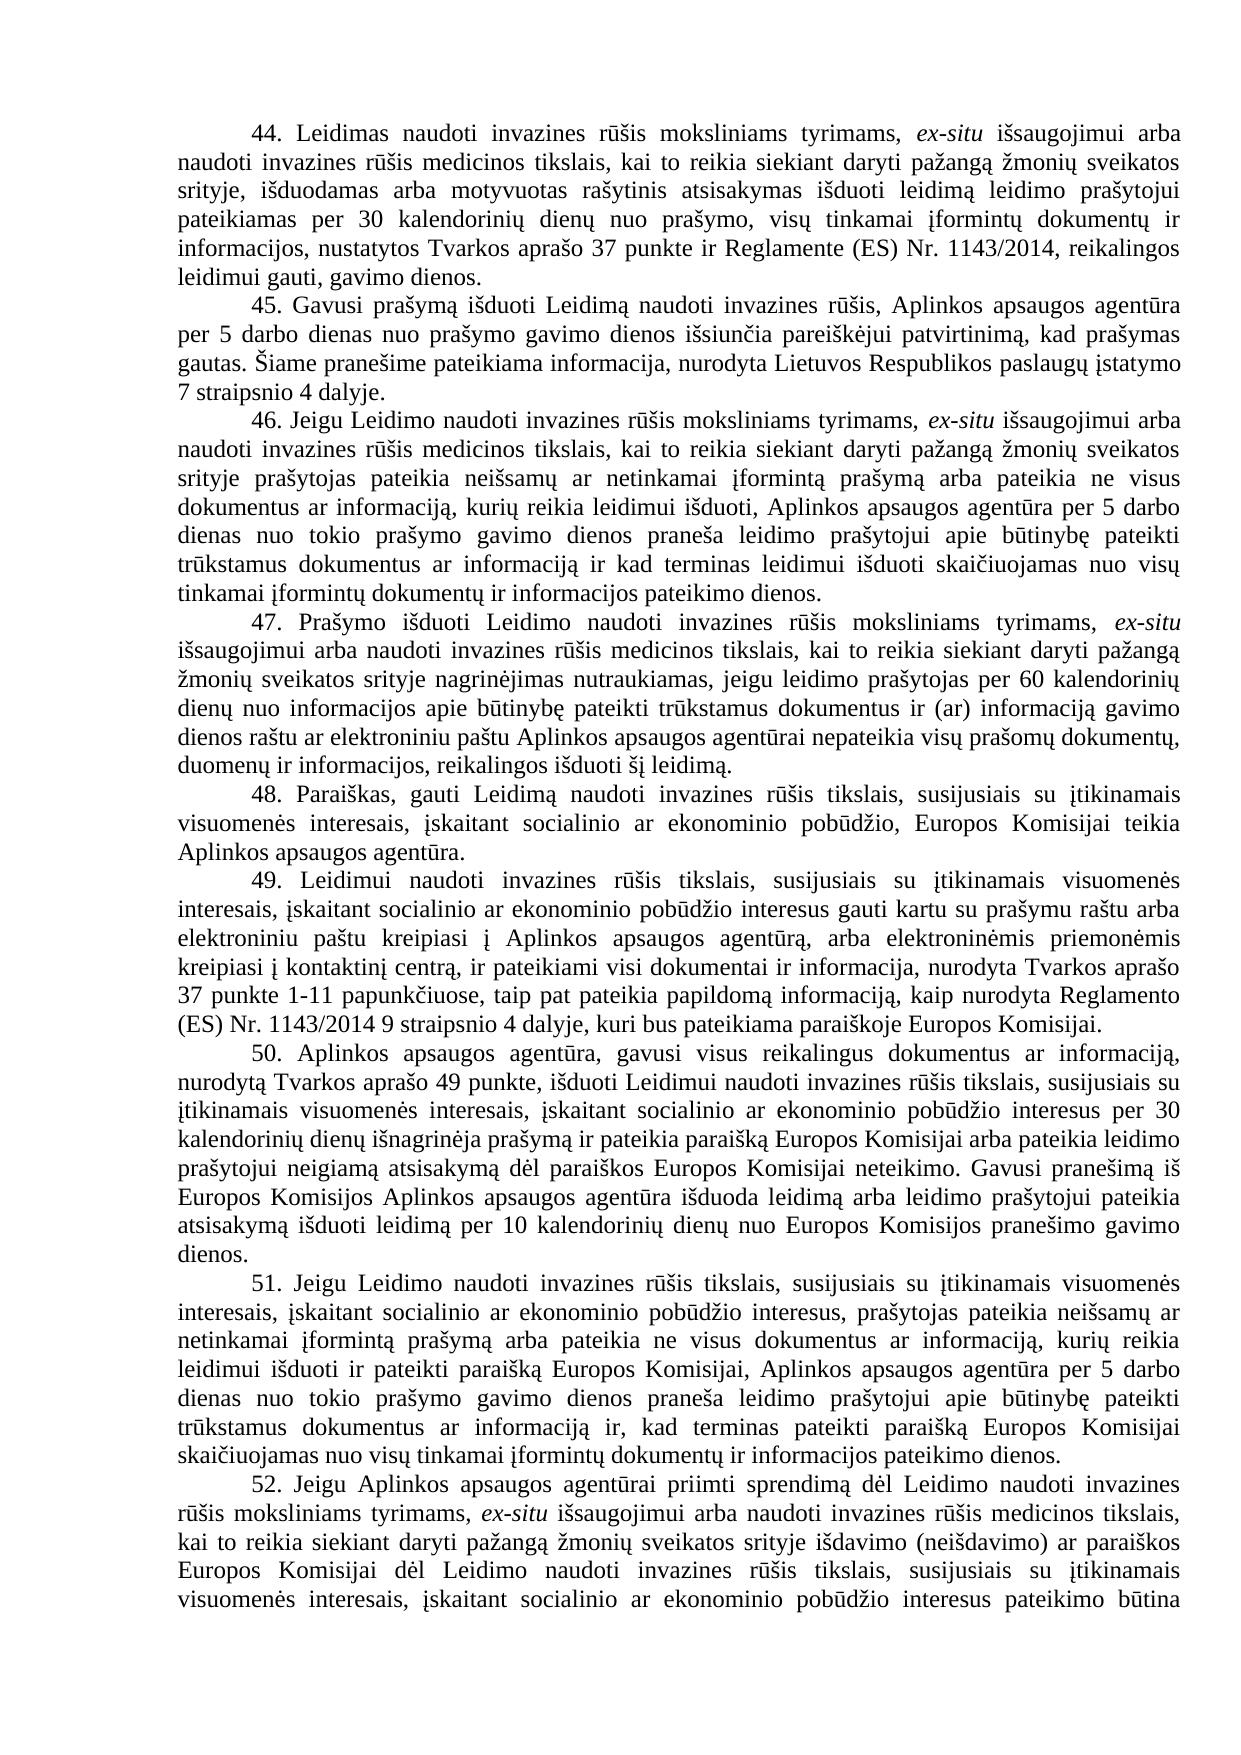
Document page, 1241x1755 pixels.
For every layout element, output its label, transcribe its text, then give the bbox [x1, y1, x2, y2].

text 44. Leidimas naudoti invazines rūšis moksliniams tyrimams, ex-situ išsaugojimui arba naudoti invazines rūšis medicinos tikslais, kai to reikia siekiant daryti pažangą žmonių sveikatos srityje, išduodamas arba motyvuotas rašytinis atsisakymas išduoti leidimą leidimo prašytojui pateikiamas per 30 kalendorinių dienų nuo prašymo, visų tinkamai įformintų dokumentų ir informacijos, nustatytos Tvarkos aprašo 37 punkte ir Reglamente (ES) Nr. 1143/2014, reikalingos leidimui gauti, gavimo dienos. [177, 118, 1181, 291]
text 45. Gavusi prašymą išduoti Leidimą naudoti invazines rūšis, Aplinkos apsaugos agentūra per 5 darbo dienas nuo prašymo gavimo dienos išsiunčia pareiškėjui patvirtinimą, kad prašymas gautas. Šiame pranešime pateikiama informacija, nurodyta Lietuvos Respublikos paslaugų įstatymo 7 straipsnio 4 dalyje. [177, 291, 1181, 406]
text 49. Leidimui naudoti invazines rūšis tikslais, susijusiais su įtikinamais visuomenės interesais, įskaitant socialinio ar ekonominio pobūdžio interesus gauti kartu su prašymu raštu arba elektroniniu paštu kreipiasi į Aplinkos apsaugos agentūrą, arba elektroninėmis priemonėmis kreipiasi į kontaktinį centrą, ir pateikiami visi dokumentai ir informacija, nurodyta Tvarkos aprašo 37 punkte 1-11 papunkčiuose, taip pat pateikia papildomą informaciją, kaip nurodyta Reglamento (ES) Nr. 1143/2014 9 straipsnio 4 dalyje, kuri bus pateikiama paraiškoje Europos Komisijai. [177, 866, 1181, 1038]
text 48. Paraiškas, gauti Leidimą naudoti invazines rūšis tikslais, susijusiais su įtikinamais visuomenės interesais, įskaitant socialinio ar ekonominio pobūdžio, Europos Komisijai teikia Aplinkos apsaugos agentūra. [177, 779, 1181, 866]
text 47. Prašymo išduoti Leidimo naudoti invazines rūšis moksliniams tyrimams, ex-situ išsaugojimui arba naudoti invazines rūšis medicinos tikslais, kai to reikia siekiant daryti pažangą žmonių sveikatos srityje nagrinėjimas nutraukiamas, jeigu leidimo prašytojas per 60 kalendorinių dienų nuo informacijos apie būtinybę pateikti trūkstamus dokumentus ir (ar) informaciją gavimo dienos raštu ar elektroniniu paštu Aplinkos apsaugos agentūrai nepateikia visų prašomų dokumentų, duomenų ir informacijos, reikalingos išduoti šį leidimą. [177, 607, 1181, 779]
text 51. Jeigu Leidimo naudoti invazines rūšis tikslais, susijusiais su įtikinamais visuomenės interesais, įskaitant socialinio ar ekonominio pobūdžio interesus, prašytojas pateikia neišsamų ar netinkamai įformintą prašymą arba pateikia ne visus dokumentus ar informaciją, kurių reikia leidimui išduoti ir pateikti paraišką Europos Komisijai, Aplinkos apsaugos agentūra per 5 darbo dienas nuo tokio prašymo gavimo dienos praneša leidimo prašytojui apie būtinybę pateikti trūkstamus dokumentus ar informaciją ir, kad terminas pateikti paraišką Europos Komisijai skaičiuojamas nuo visų tinkamai įformintų dokumentų ir informacijos pateikimo dienos. [177, 1268, 1181, 1469]
text 46. Jeigu Leidimo naudoti invazines rūšis moksliniams tyrimams, ex-situ išsaugojimui arba naudoti invazines rūšis medicinos tikslais, kai to reikia siekiant daryti pažangą žmonių sveikatos srityje prašytojas pateikia neišsamų ar netinkamai įformintą prašymą arba pateikia ne visus dokumentus ar informaciją, kurių reikia leidimui išduoti, Aplinkos apsaugos agentūra per 5 darbo dienas nuo tokio prašymo gavimo dienos praneša leidimo prašytojui apie būtinybę pateikti trūkstamus dokumentus ar informaciją ir kad terminas leidimui išduoti skaičiuojamas nuo visų tinkamai įformintų dokumentų ir informacijos pateikimo dienos. [177, 406, 1181, 607]
text 52. Jeigu Aplinkos apsaugos agentūrai priimti sprendimą dėl Leidimo naudoti invazines rūšis moksliniams tyrimams, ex-situ išsaugojimui arba naudoti invazines rūšis medicinos tikslais, kai to reikia siekiant daryti pažangą žmonių sveikatos srityje išdavimo (neišdavimo) ar paraiškos Europos Komisijai dėl Leidimo naudoti invazines rūšis tikslais, susijusiais su įtikinamais visuomenės interesais, įskaitant socialinio ar ekonominio pobūdžio interesus pateikimo būtina [177, 1469, 1181, 1613]
text 50. Aplinkos apsaugos agentūra, gavusi visus reikalingus dokumentus ar informaciją, nurodytą Tvarkos aprašo 49 punkte, išduoti Leidimui naudoti invazines rūšis tikslais, susijusiais su įtikinamais visuomenės interesais, įskaitant socialinio ar ekonominio pobūdžio interesus per 30 kalendorinių dienų išnagrinėja prašymą ir pateikia paraišką Europos Komisijai arba pateikia leidimo prašytojui neigiamą atsisakymą dėl paraiškos Europos Komisijai neteikimo. Gavusi pranešimą iš Europos Komisijos Aplinkos apsaugos agentūra išduoda leidimą arba leidimo prašytojui pateikia atsisakymą išduoti leidimą per 10 kalendorinių dienų nuo Europos Komisijos pranešimo gavimo dienos. [177, 1038, 1181, 1268]
